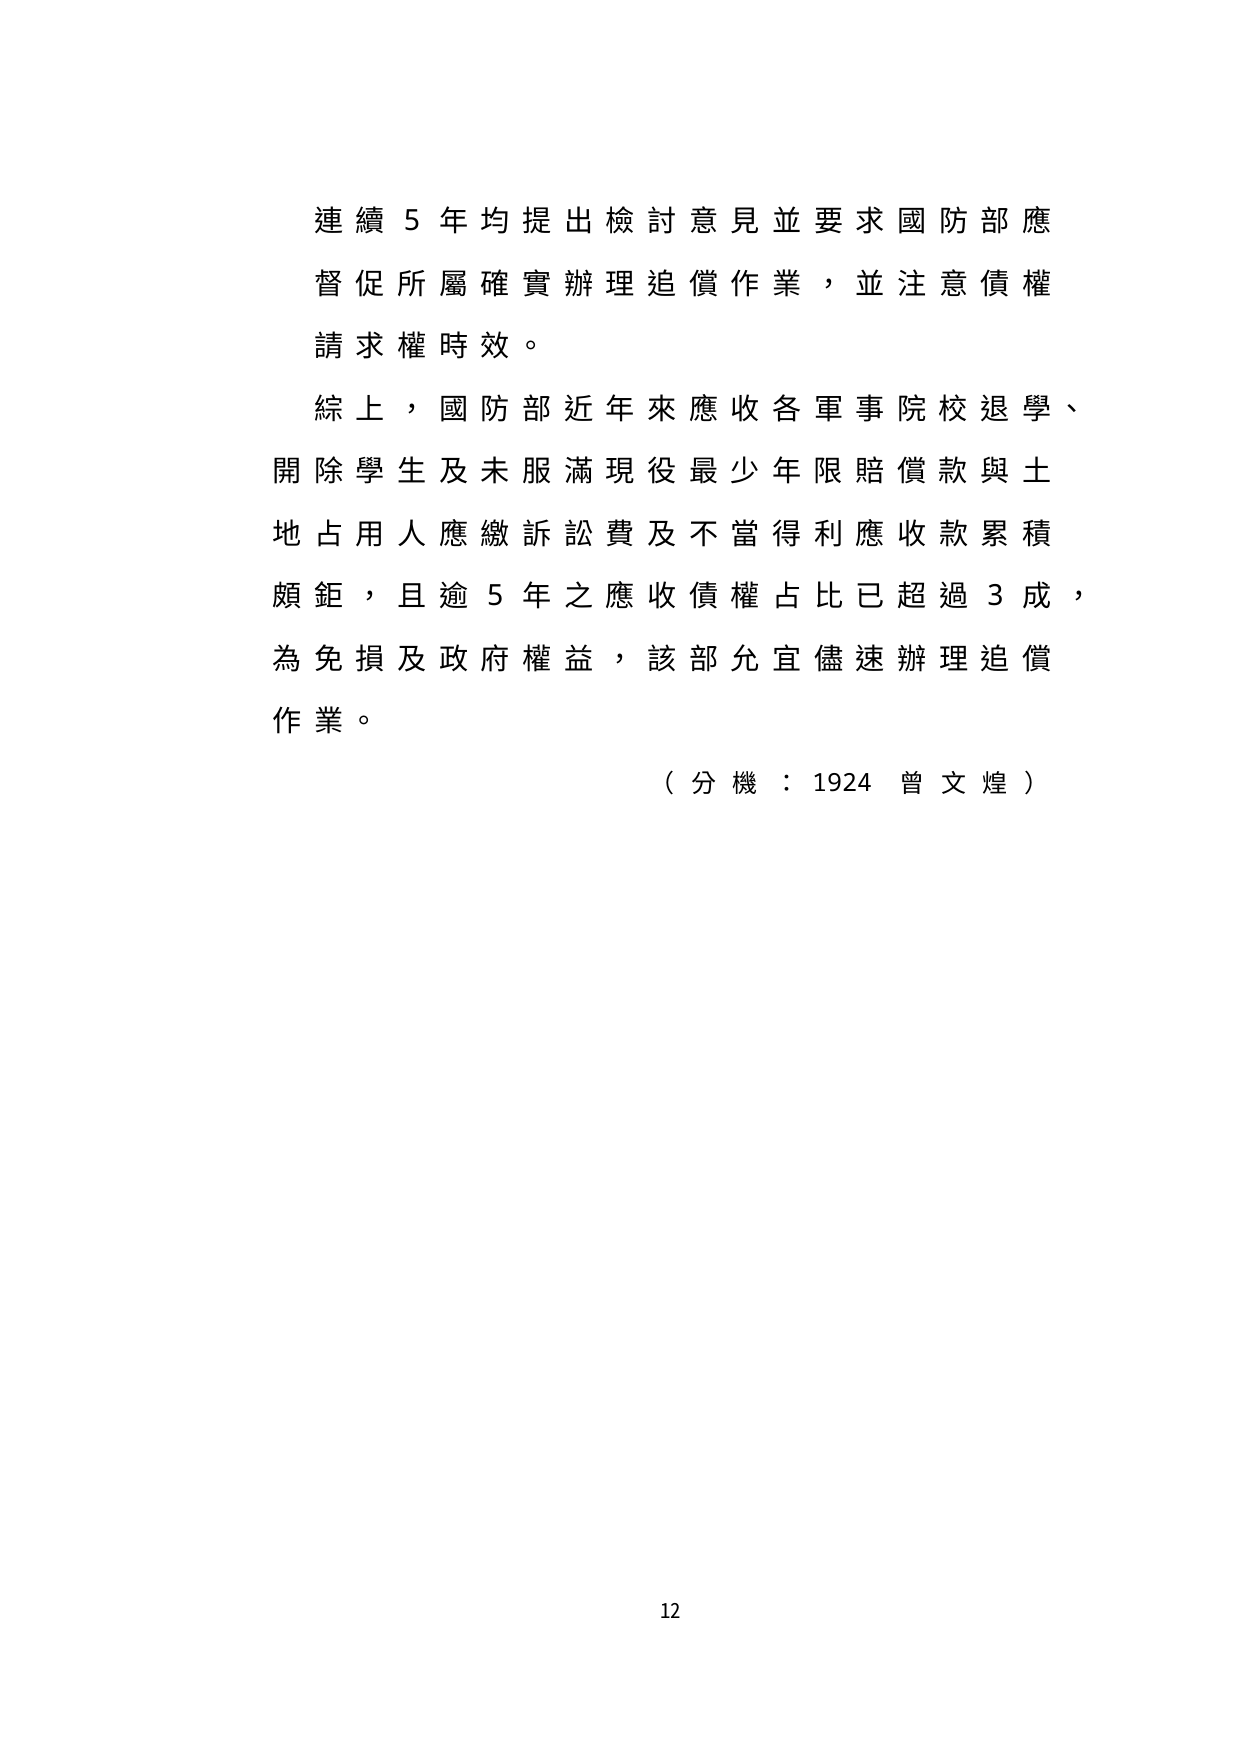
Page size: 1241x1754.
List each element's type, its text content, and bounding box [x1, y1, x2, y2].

text 綜上，國防部近年來應收各軍事院校退學、開除學生及未服滿現役最少年限賠償款與土地占用人應繳訴訟費及不當得利應收款累積頗鉅，且逾5年之應收債權占比已超過3成，為免損及政府權益，該部允宜儘速辦理追償作業。 [242, 365, 1058, 740]
text 行政執行法第 7 條第 1 項規定，行政執行，自處分、裁定確定之日或其他依法令負有義務經通知限期履行之文書所定期間屆滿之日起，5年內未經執行者，不再執行。另依中央政府各機關註銷應收款項、存貨及存出保證金會計事務處理作業規定第 2 點規定，各機關對其經管之各項債權，應積極收繳，不得積壓延誤。截至 110年底止，國防部所屬應收款項餘額達11億5,915萬5千元，其中逾 5 年之應收債權達3億5,962萬2千元，占比達31.02%，揆審計部於106年度至110年度中央政府總決算審核報告中，連續5年均提出檢討意見並要求國防部應督促所屬確實辦理追償作業，並注意債權請求權時效。 [270, 177, 1058, 365]
text （分機：1924 曾文煌） [271, 740, 1058, 802]
